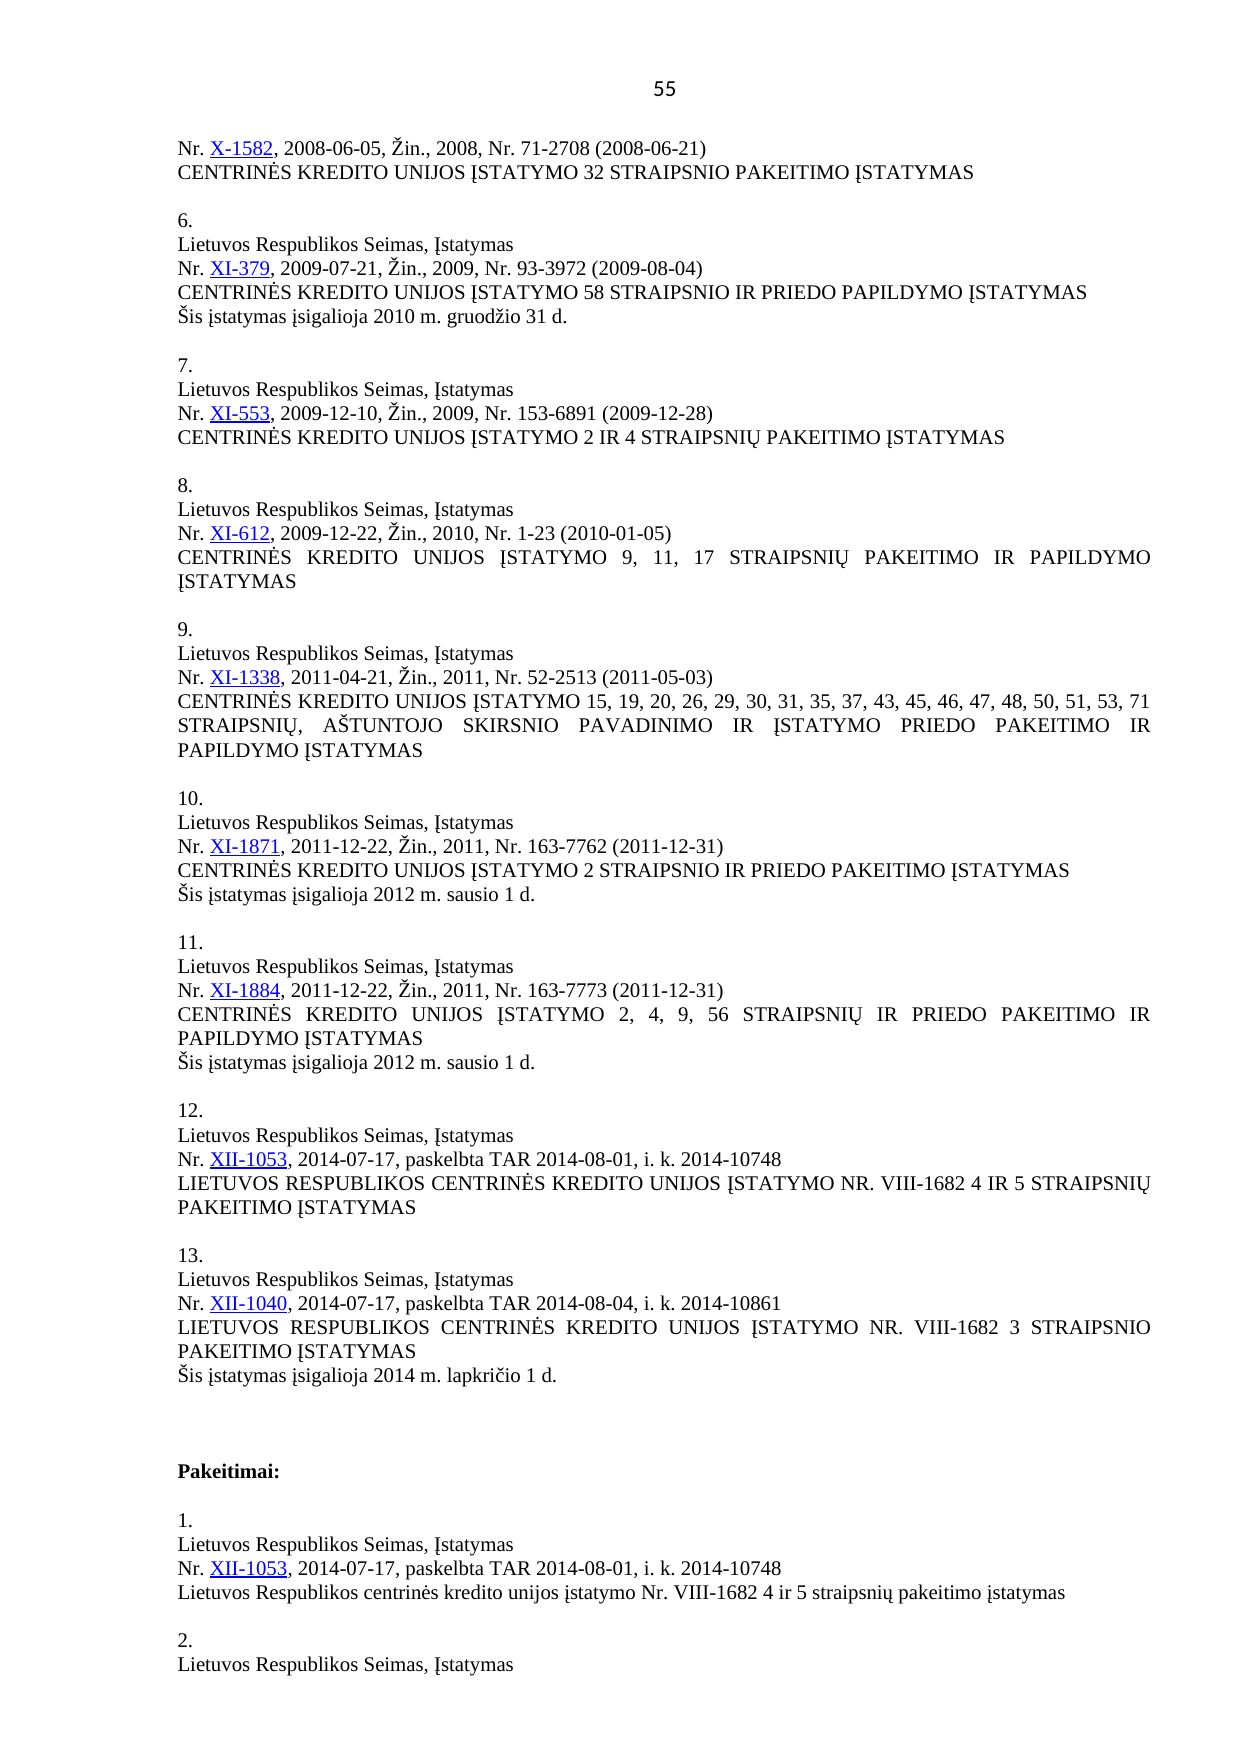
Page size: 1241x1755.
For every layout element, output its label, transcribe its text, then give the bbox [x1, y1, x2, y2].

text 12. [177, 1098, 1152, 1122]
text Lietuvos Respublikos Seimas, Įstatymas [177, 1122, 1152, 1147]
text Nr. XI-1884, 2011-12-22, Žin., 2011, Nr. 163-7773 (2011-12-31) [177, 978, 1152, 1002]
text Lietuvos Respublikos Seimas, Įstatymas [177, 497, 1152, 521]
text Lietuvos Respublikos Seimas, Įstatymas [177, 1652, 1152, 1676]
text Lietuvos Respublikos Seimas, Įstatymas [177, 954, 1152, 978]
text 2. [177, 1628, 1152, 1652]
text Nr. XII-1053, 2014-07-17, paskelbta TAR 2014-08-01, i. k. 2014-10748 [177, 1556, 1152, 1580]
text 13. [177, 1243, 1152, 1267]
text Lietuvos Respublikos Seimas, Įstatymas [177, 810, 1152, 834]
text Lietuvos Respublikos centrinės kredito unijos įstatymo Nr. VIII-1682 4 ir 5 straipsnių pakeitimo įstatymas [177, 1580, 1152, 1604]
text LIETUVOS RESPUBLIKOS CENTRINĖS KREDITO UNIJOS ĮSTATYMO NR. VIII-1682 3 STRAIPSNIO PAKEITIMO ĮSTATYMAS [177, 1315, 1152, 1363]
text Nr. XI-1871, 2011-12-22, Žin., 2011, Nr. 163-7762 (2011-12-31) [177, 834, 1152, 858]
text Nr. XI-612, 2009-12-22, Žin., 2010, Nr. 1-23 (2010-01-05) [177, 521, 1152, 545]
text Lietuvos Respublikos Seimas, Įstatymas [177, 377, 1152, 401]
text CENTRINĖS KREDITO UNIJOS ĮSTATYMO 15, 19, 20, 26, 29, 30, 31, 35, 37, 43, 45, 46, 47, 48, 50, 51, 53, 71 STRAIPSNIŲ, AŠTUNTOJO SKIRSNIO PAVADINIMO IR ĮSTATYMO PRIEDO PAKEITIMO IR PAPILDYMO ĮSTATYMAS [177, 689, 1152, 762]
text 7. [177, 352, 1152, 377]
text CENTRINĖS KREDITO UNIJOS ĮSTATYMO 32 STRAIPSNIO PAKEITIMO ĮSTATYMAS [177, 160, 1152, 184]
text Šis įstatymas įsigalioja 2012 m. sausio 1 d. [177, 1050, 1152, 1074]
text 8. [177, 473, 1152, 497]
text Nr. XI-379, 2009-07-21, Žin., 2009, Nr. 93-3972 (2009-08-04) [177, 256, 1152, 280]
text Nr. XI-553, 2009-12-10, Žin., 2009, Nr. 153-6891 (2009-12-28) [177, 401, 1152, 425]
text Nr. X-1582, 2008-06-05, Žin., 2008, Nr. 71-2708 (2008-06-21) [177, 136, 1152, 160]
text Šis įstatymas įsigalioja 2014 m. lapkričio 1 d. [177, 1363, 1152, 1387]
text Lietuvos Respublikos Seimas, Įstatymas [177, 1532, 1152, 1556]
text CENTRINĖS KREDITO UNIJOS ĮSTATYMO 9, 11, 17 STRAIPSNIŲ PAKEITIMO IR PAPILDYMO ĮSTATYMAS [177, 545, 1152, 593]
text Nr. XII-1040, 2014-07-17, paskelbta TAR 2014-08-04, i. k. 2014-10861 [177, 1291, 1152, 1315]
text 10. [177, 786, 1152, 810]
text Lietuvos Respublikos Seimas, Įstatymas [177, 1267, 1152, 1291]
text Šis įstatymas įsigalioja 2012 m. sausio 1 d. [177, 882, 1152, 906]
text 9. [177, 617, 1152, 641]
text CENTRINĖS KREDITO UNIJOS ĮSTATYMO 58 STRAIPSNIO IR PRIEDO PAPILDYMO ĮSTATYMAS [177, 280, 1152, 304]
text Šis įstatymas įsigalioja 2010 m. gruodžio 31 d. [177, 304, 1152, 328]
text Lietuvos Respublikos Seimas, Įstatymas [177, 232, 1152, 256]
text CENTRINĖS KREDITO UNIJOS ĮSTATYMO 2, 4, 9, 56 STRAIPSNIŲ IR PRIEDO PAKEITIMO IR PAPILDYMO ĮSTATYMAS [177, 1002, 1152, 1050]
text CENTRINĖS KREDITO UNIJOS ĮSTATYMO 2 IR 4 STRAIPSNIŲ PAKEITIMO ĮSTATYMAS [177, 425, 1152, 449]
text Pakeitimai: [177, 1459, 1152, 1483]
text Lietuvos Respublikos Seimas, Įstatymas [177, 641, 1152, 665]
text LIETUVOS RESPUBLIKOS CENTRINĖS KREDITO UNIJOS ĮSTATYMO NR. VIII-1682 4 IR 5 STRAIPSNIŲ PAKEITIMO ĮSTATYMAS [177, 1171, 1152, 1219]
text Nr. XI-1338, 2011-04-21, Žin., 2011, Nr. 52-2513 (2011-05-03) [177, 665, 1152, 689]
text CENTRINĖS KREDITO UNIJOS ĮSTATYMO 2 STRAIPSNIO IR PRIEDO PAKEITIMO ĮSTATYMAS [177, 858, 1152, 882]
text Nr. XII-1053, 2014-07-17, paskelbta TAR 2014-08-01, i. k. 2014-10748 [177, 1147, 1152, 1171]
text 11. [177, 930, 1152, 954]
text 1. [177, 1507, 1152, 1532]
text 6. [177, 208, 1152, 232]
